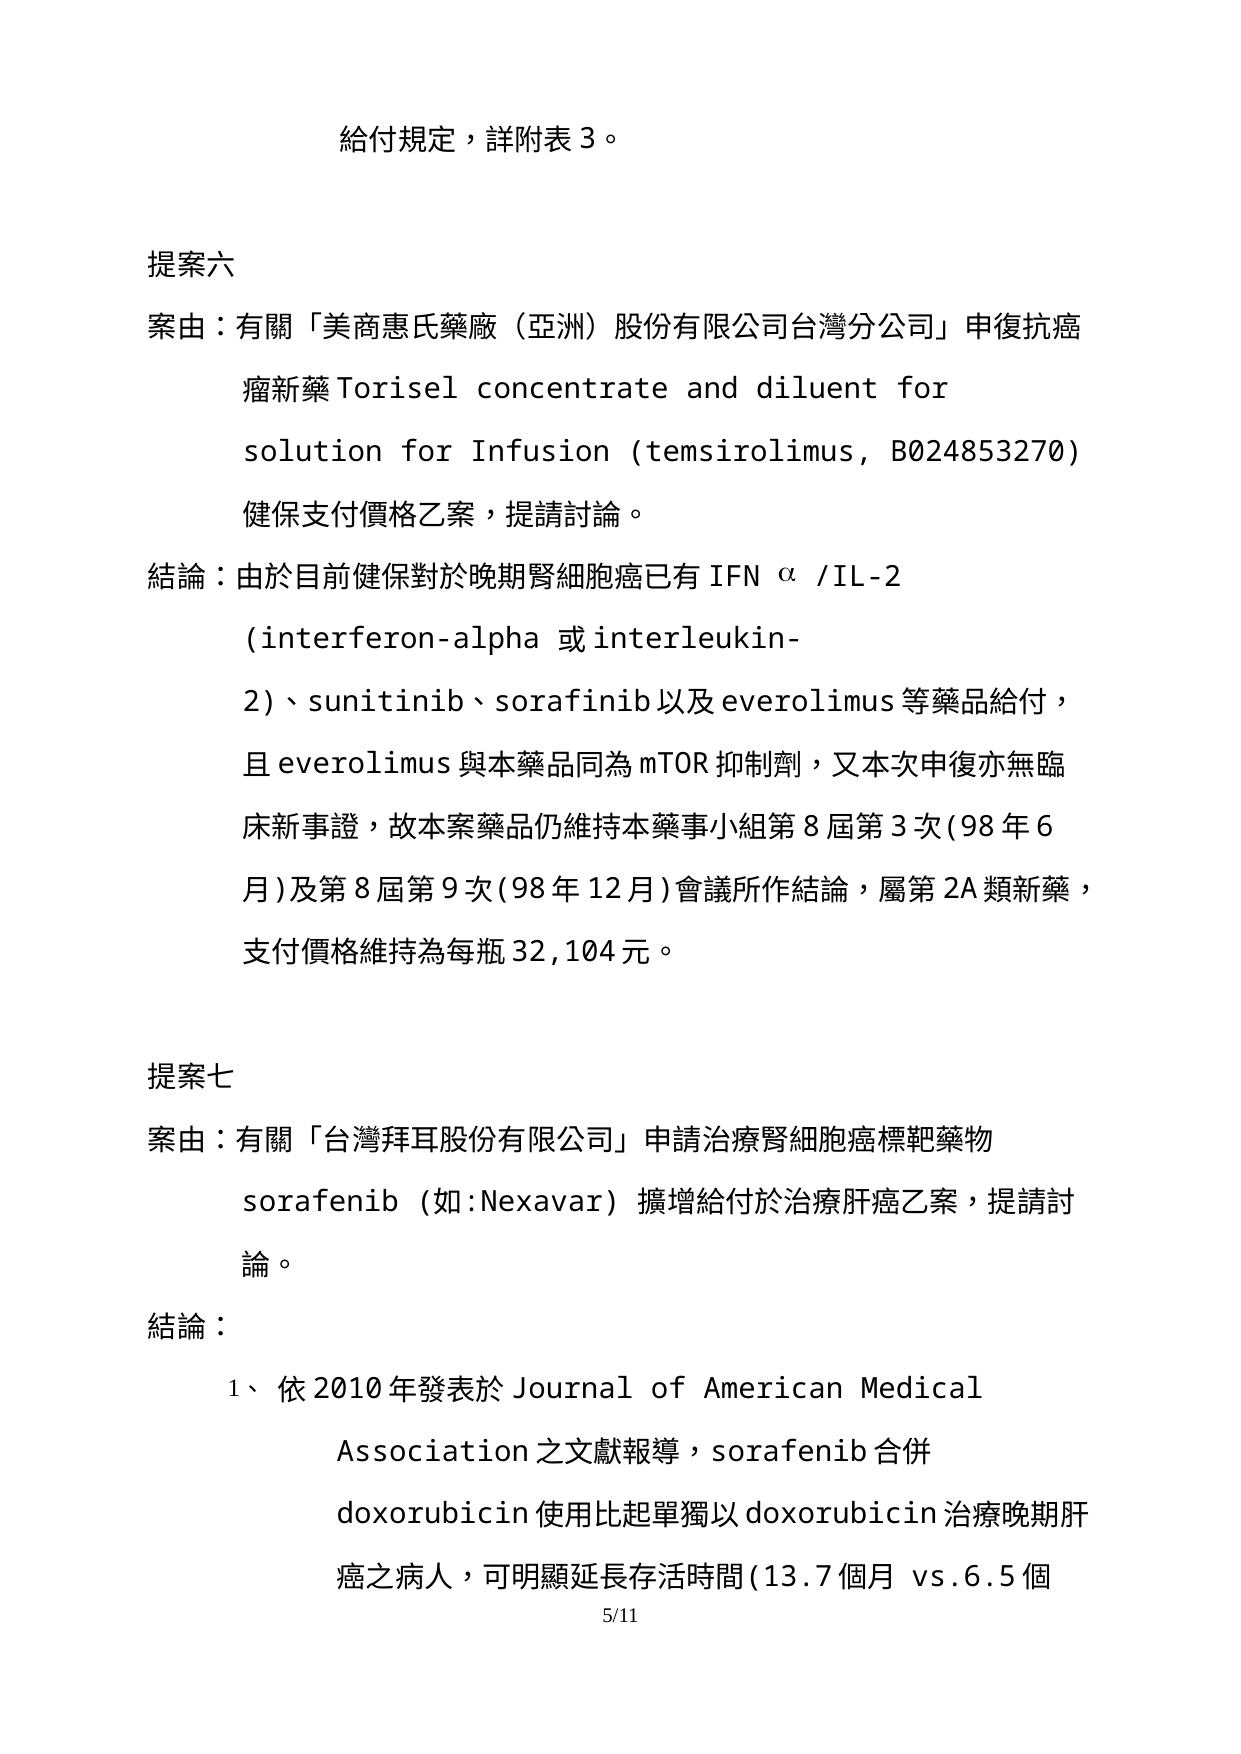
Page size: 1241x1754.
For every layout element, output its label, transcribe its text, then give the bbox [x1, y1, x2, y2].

text 案由：有關「台灣拜耳股份有限公司」申請治療腎細胞癌標靶藥物sorafenib (如:Nexavar) 擴增給付於治療肝癌乙案，提請討論。 [148, 1096, 1092, 1283]
text 案由：有關「美商惠氏藥廠（亞洲）股份有限公司台灣分公司」申復抗癌瘤新藥Torisel concentrate and diluent for solution for Infusion (temsirolimus, B024853270)健保支付價格乙案，提請討論。 [148, 283, 1092, 533]
text 結論：由於目前健保對於晚期腎細胞癌已有IFN  /IL-2 (interferon-alpha 或interleukin-2)、sunitinib、sorafinib以及everolimus等藥品給付，且everolimus與本藥品同為mTOR抑制劑，又本次申復亦無臨床新事證，故本案藥品仍維持本藥事小組第8屆第3次(98年6月)及第8屆第9次(98年12月)會議所作結論，屬第2A類新藥，支付價格維持為每瓶32,104元。 [148, 533, 1092, 971]
text 提案七 [148, 1033, 1092, 1096]
list 依2010年發表於Journal of American Medical Association之文獻報導，sorafenib合併doxorubicin使用比起單獨以doxorubicin治療晚期肝癌之病人，可明顯延長存活時間(13.7個月 vs.6.5個 [227, 1346, 1092, 1596]
text 提案六 [148, 221, 1092, 283]
text 結論： [148, 1283, 1092, 1346]
list 給付規定，詳附表3。 [197, 96, 1092, 158]
